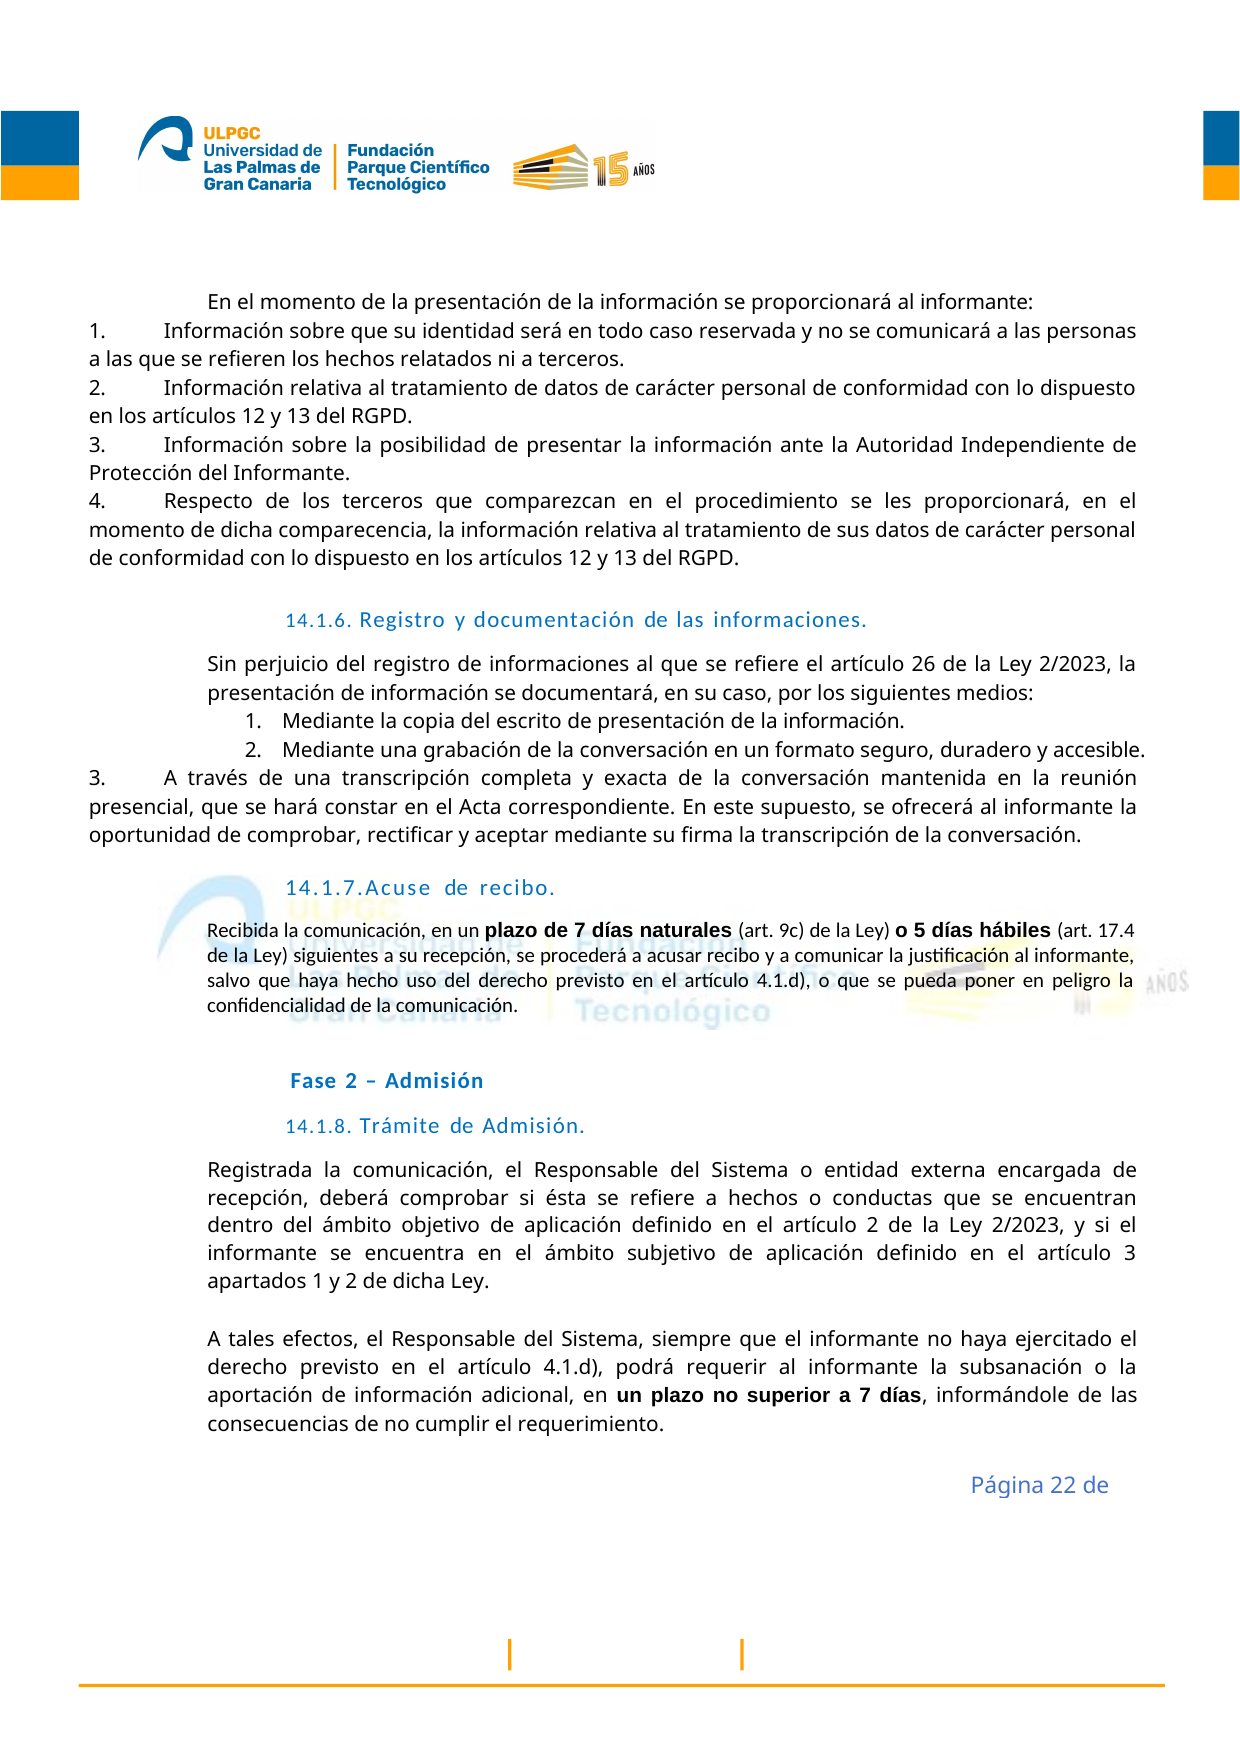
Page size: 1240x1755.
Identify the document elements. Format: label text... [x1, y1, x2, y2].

list Información sobre que su identidad será en todo caso reservada y no se comunicará a las personas a las que se refieren los hechos relatados ni a terceros. [88, 316, 1137, 373]
list Información sobre la posibilidad de presentar la información ante la Autoridad Independiente de Protección del Informante. [88, 430, 1137, 487]
list Información relativa al tratamiento de datos de carácter personal de conformidad con lo dispuesto en los artículos 12 y 13 del RGPD. [88, 373, 1137, 429]
list Mediante la copia del escrito de presentación de la información. [244, 707, 1195, 735]
text A tales efectos, el Responsable del Sistema, siempre que el informante no haya ejercitado el derecho previsto en el artículo 4.1.d), podrá requerir al informante la subsanación o la aportación de información adicional, en un plazo no superior a 7 días, informándole de las consecuencias de no cumplir el requerimiento. [207, 1324, 1138, 1437]
text Sin perjuicio del registro de informaciones al que se refiere el artículo 26 de la Ley 2/2023, la presentación de información se documentará, en su caso, por los siguientes medios: [207, 649, 1138, 706]
list Trámite de Admisión. [285, 1111, 1195, 1139]
list A través de una transcripción completa y exacta de la conversación mantenida en la reunión presencial, que se hará constar en el Acta correspondiente. En este supuesto, se ofrecerá al informante la oportunidad de comprobar, rectificar y aceptar mediante su firma la transcripción de la conversación. [88, 763, 1138, 849]
text Registrada la comunicación, el Responsable del Sistema o entidad externa encargada de recepción, deberá comprobar si ésta se refiere a hechos o conductas que se encuentran dentro del ámbito objetivo de aplicación definido en el artículo 2 de la Ley 2/2023, y si el informante se encuentra en el ámbito subjetivo de aplicación definido en el artículo 3 apartados 1 y 2 de dicha Ley. [207, 1155, 1138, 1295]
list Respecto de los terceros que comparezcan en el procedimiento se les proporcionará, en el momento de dicha comparecencia, la información relativa al tratamiento de sus datos de carácter personal de conformidad con lo dispuesto en los artículos 12 y 13 del RGPD. [88, 487, 1137, 572]
list Registro y documentación de las informaciones. [285, 605, 1195, 633]
subtitle Fase 2 – Admisión [290, 1066, 1195, 1094]
list Mediante una grabación de la conversación en un formato seguro, duradero y accesible. [244, 735, 1195, 763]
text En el momento de la presentación de la información se proporcionará al informante: [207, 287, 1195, 316]
